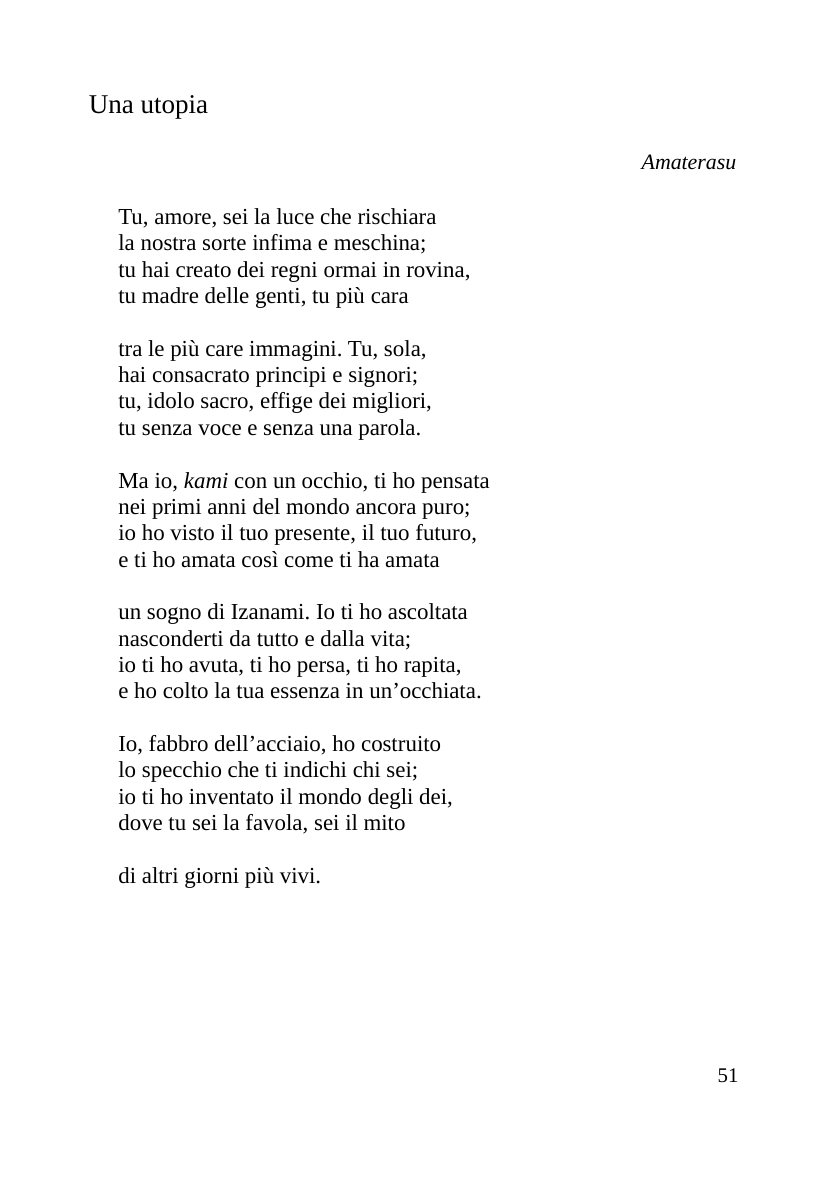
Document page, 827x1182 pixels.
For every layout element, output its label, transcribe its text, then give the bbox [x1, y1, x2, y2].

text nei primi anni del mondo ancora puro; [118, 493, 738, 519]
text hai consacrato principi e signori; [118, 361, 738, 388]
text lo specchio che ti indichi chi sei; [118, 757, 738, 783]
text tu senza voce e senza una parola. [118, 414, 738, 440]
text Io, fabbro dell’acciaio, ho costruito [118, 730, 738, 757]
text di altri giorni più vivi. [118, 862, 738, 888]
text io ti ho avuta, ti ho persa, ti ho rapita, [118, 651, 738, 677]
text Amaterasu [88, 149, 738, 174]
text nasconderti da tutto e dalla vita; [118, 625, 738, 651]
text e ho colto la tua essenza in un’occhiata. [118, 677, 738, 704]
text Ma io, kami con un occhio, ti ho pensata [118, 467, 738, 493]
text tu hai creato dei regni ormai in rovina, [118, 256, 738, 282]
text e ti ho amata così come ti ha amata [118, 546, 738, 572]
text un sogno di Izanami. Io ti ho ascoltata [118, 598, 738, 625]
text tu, idolo sacro, effige dei migliori, [118, 388, 738, 414]
text dove tu sei la favola, sei il mito [118, 809, 738, 836]
text tra le più care immagini. Tu, sola, [118, 335, 738, 361]
text la nostra sorte infima e meschina; [118, 229, 738, 256]
text io ti ho inventato il mondo degli dei, [118, 783, 738, 809]
text Una utopia [88, 88, 738, 120]
text tu madre delle genti, tu più cara [118, 282, 738, 308]
text io ho visto il tuo presente, il tuo futuro, [118, 519, 738, 546]
text Tu, amore, sei la luce che rischiara [118, 203, 738, 229]
